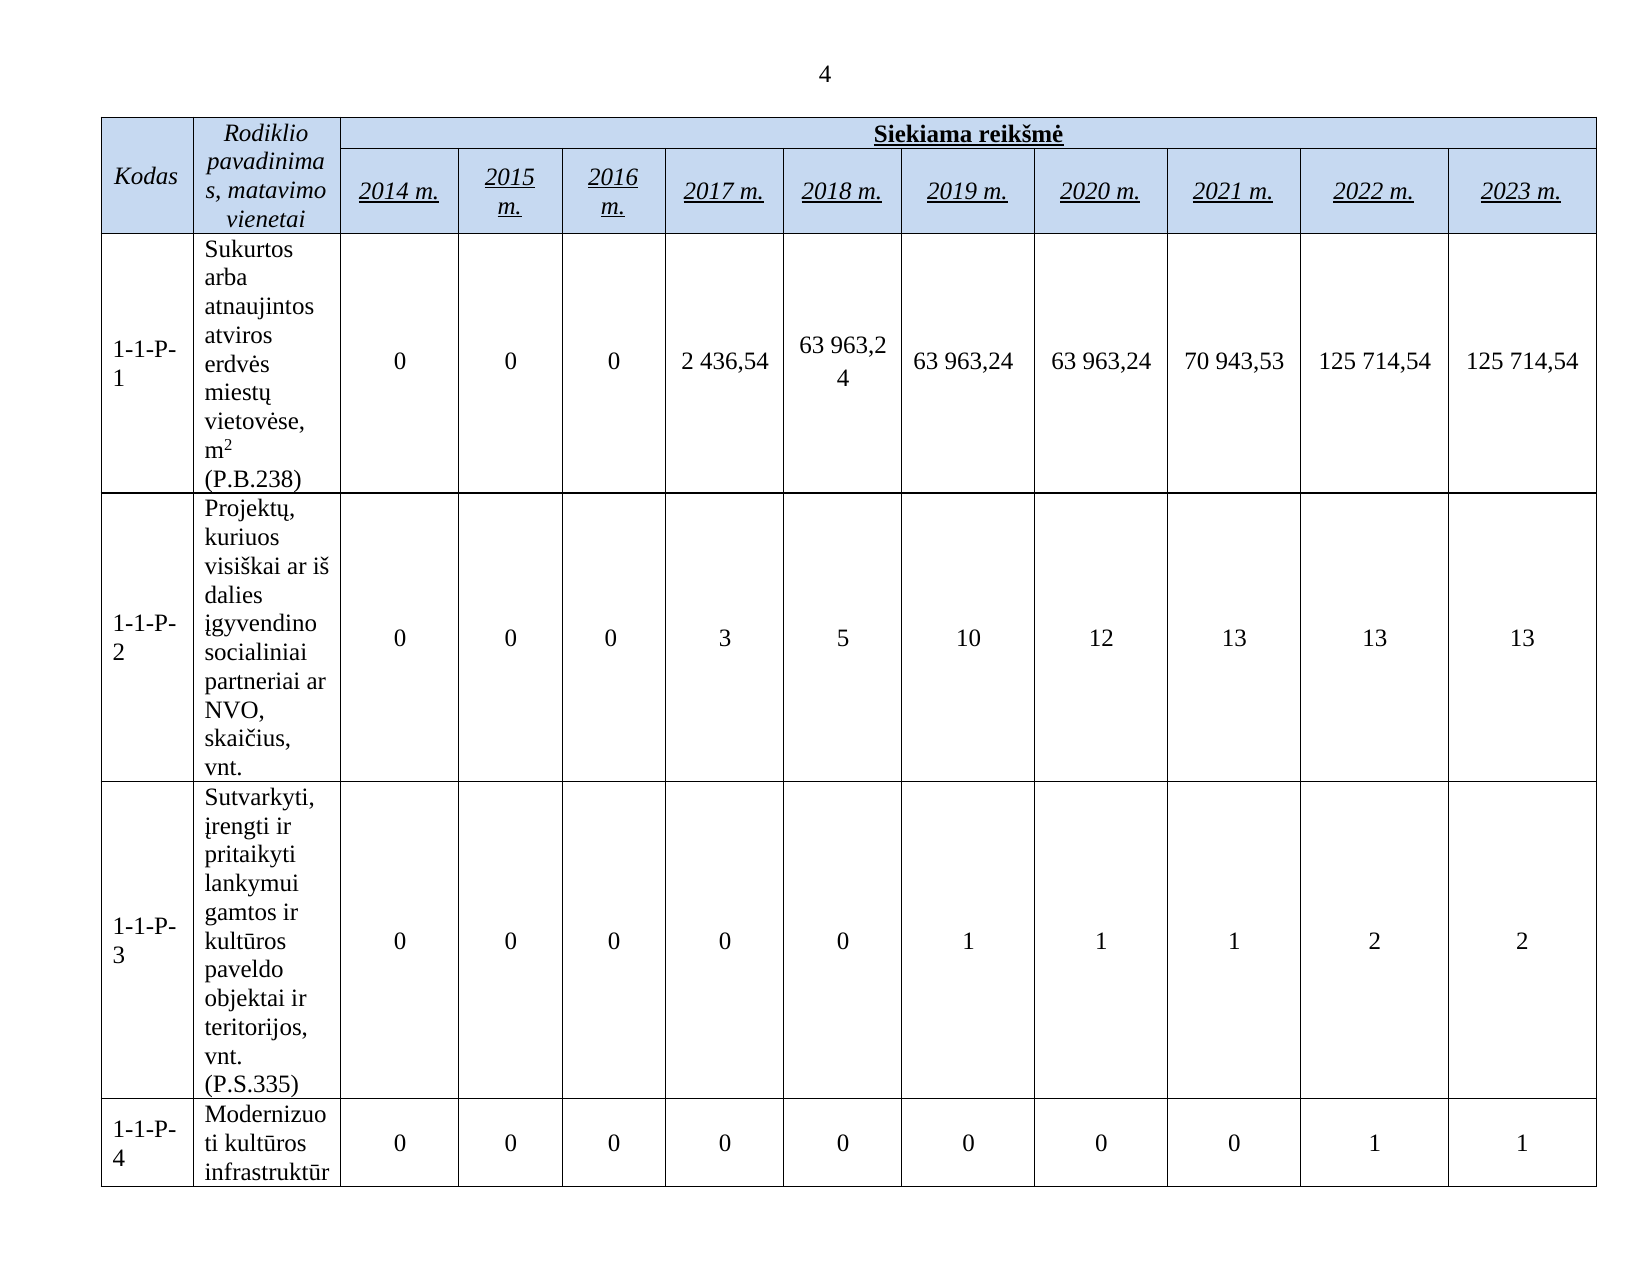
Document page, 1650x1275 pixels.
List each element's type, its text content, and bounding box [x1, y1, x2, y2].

table_cell 0 [341, 1099, 458, 1186]
table_cell 13 [1301, 494, 1448, 781]
table_cell 0 [459, 1099, 562, 1186]
table_cell 63 963,24 [784, 234, 901, 492]
table_cell 0 [341, 494, 458, 781]
table_cell 0 [341, 234, 458, 492]
table_cell 13 [1168, 494, 1300, 781]
table_cell Projektų, kuriuos visiškai ar iš dalies įgyvendino socialiniai partneriai ar NVO, skaičius, vnt. [194, 494, 340, 781]
table_cell 1 [1449, 1099, 1596, 1186]
table_cell 0 [341, 782, 458, 1098]
table_cell 3 [666, 494, 783, 781]
table_cell Rodiklio pavadinimas, matavimo vienetai [194, 118, 340, 233]
table_cell 0 [1168, 1099, 1300, 1186]
table_cell 5 [784, 494, 901, 781]
table_cell 2019 m. [902, 149, 1034, 233]
table_cell 2020 m. [1035, 149, 1167, 233]
table_cell 0 [563, 1099, 665, 1186]
table_cell 0 [1035, 1099, 1167, 1186]
table_cell 1 [1301, 1099, 1448, 1186]
table_cell 63 963,24 [902, 234, 1034, 492]
table_cell 2 436,54 [666, 234, 783, 492]
table_cell 2014 m. [341, 149, 458, 233]
table_cell 0 [563, 782, 665, 1098]
table_cell Sutvarkyti, įrengti ir pritaikyti lankymui gamtos ir kultūros paveldo objektai ir teritorijos, vnt. (P.S.335) [194, 782, 340, 1098]
table_cell Modernizuoti kultūros infrastruktūr [194, 1099, 340, 1186]
table_cell 2018 m. [784, 149, 901, 233]
table_cell 125 714,54 [1301, 234, 1448, 492]
table_cell 1-1-P-2 [102, 494, 193, 781]
table_cell 0 [563, 494, 665, 781]
table_cell 0 [666, 782, 783, 1098]
table_cell 2017 m. [666, 149, 783, 233]
table_cell 0 [459, 234, 562, 492]
table_cell 0 [666, 1099, 783, 1186]
table_cell 2016 m. [563, 149, 665, 233]
table_cell 63 963,24 [1035, 234, 1167, 492]
table_cell 1 [1168, 782, 1300, 1098]
table_cell 0 [459, 494, 562, 781]
table_cell 2015 m. [459, 149, 562, 233]
table_cell 0 [563, 234, 665, 492]
table_cell 0 [902, 1099, 1034, 1186]
table_cell 70 943,53 [1168, 234, 1300, 492]
table_cell 1 [902, 782, 1034, 1098]
table_cell 2 [1449, 782, 1596, 1098]
table_cell 1 [1035, 782, 1167, 1098]
table_cell 1-1-P-4 [102, 1099, 193, 1186]
table_cell 0 [459, 782, 562, 1098]
table_cell 1-1-P-3 [102, 782, 193, 1098]
table_cell 12 [1035, 494, 1167, 781]
table_cell 1-1-P-1 [102, 234, 193, 492]
table_cell 2022 m. [1301, 149, 1448, 233]
table_cell Siekiama reikšmė [341, 118, 1596, 148]
table_cell 0 [784, 782, 901, 1098]
table_cell 2021 m. [1168, 149, 1300, 233]
table_cell 2023 m. [1449, 149, 1596, 233]
table_cell 10 [902, 494, 1034, 781]
table_cell Kodas [102, 118, 193, 233]
table_cell 0 [784, 1099, 901, 1186]
table_cell 125 714,54 [1449, 234, 1596, 492]
table_cell 2 [1301, 782, 1448, 1098]
table_cell Sukurtos arba atnaujintos atviros erdvės miestų vietovėse, m2 (P.B.238) [194, 234, 340, 492]
table_cell 13 [1449, 494, 1596, 781]
